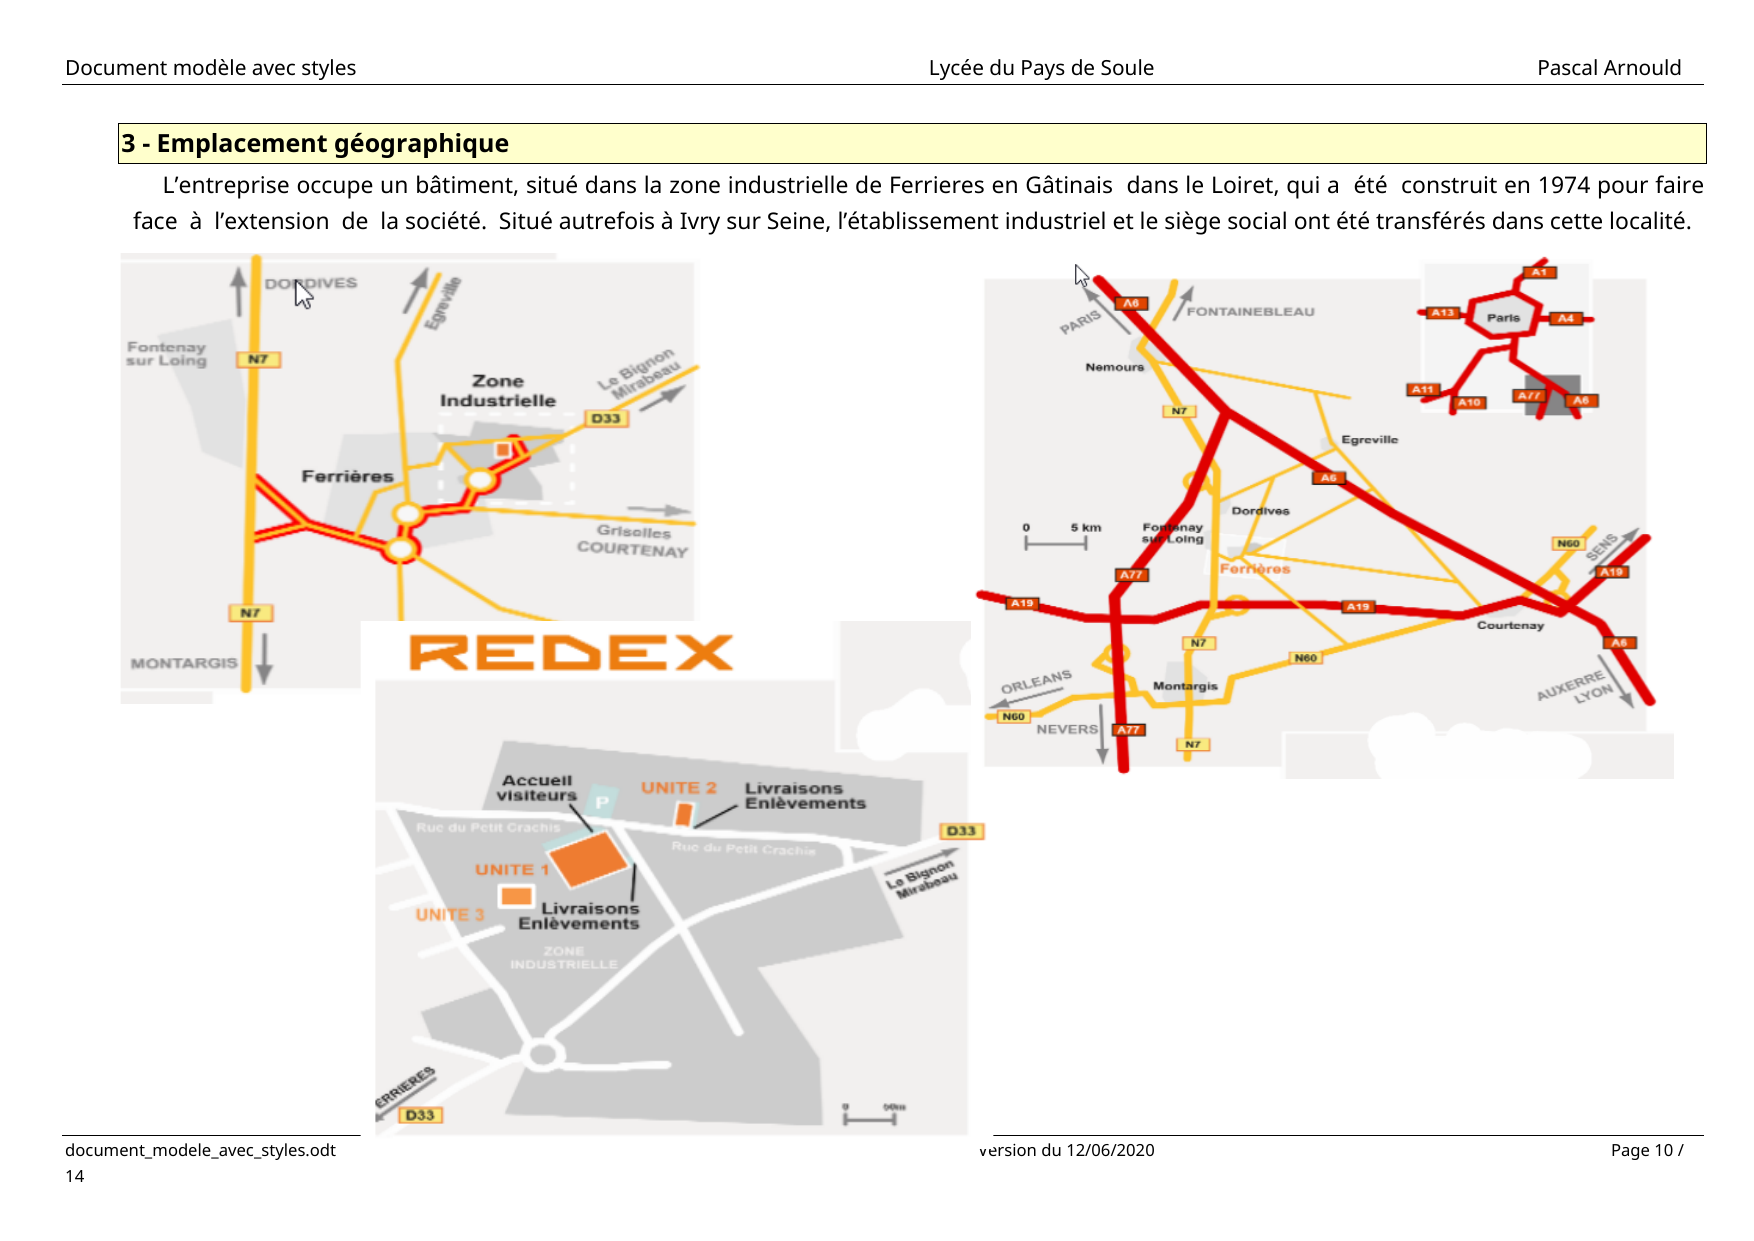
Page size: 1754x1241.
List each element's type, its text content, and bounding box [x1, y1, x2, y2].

text L’entreprise occupe un bâtiment, situé dans la zone industrielle de Ferrieres en Gâtinais dans le Loiret, qui a été construit en 1974 pour faire face à l’extension de la société. Situé autrefois à Ivry sur Seine, l’établissement industriel et le siège social ont été transférés dans cette localité. [133, 169, 1707, 236]
subtitle Emplacement géographique [119, 124, 1706, 163]
picture [120, 245, 1674, 1149]
